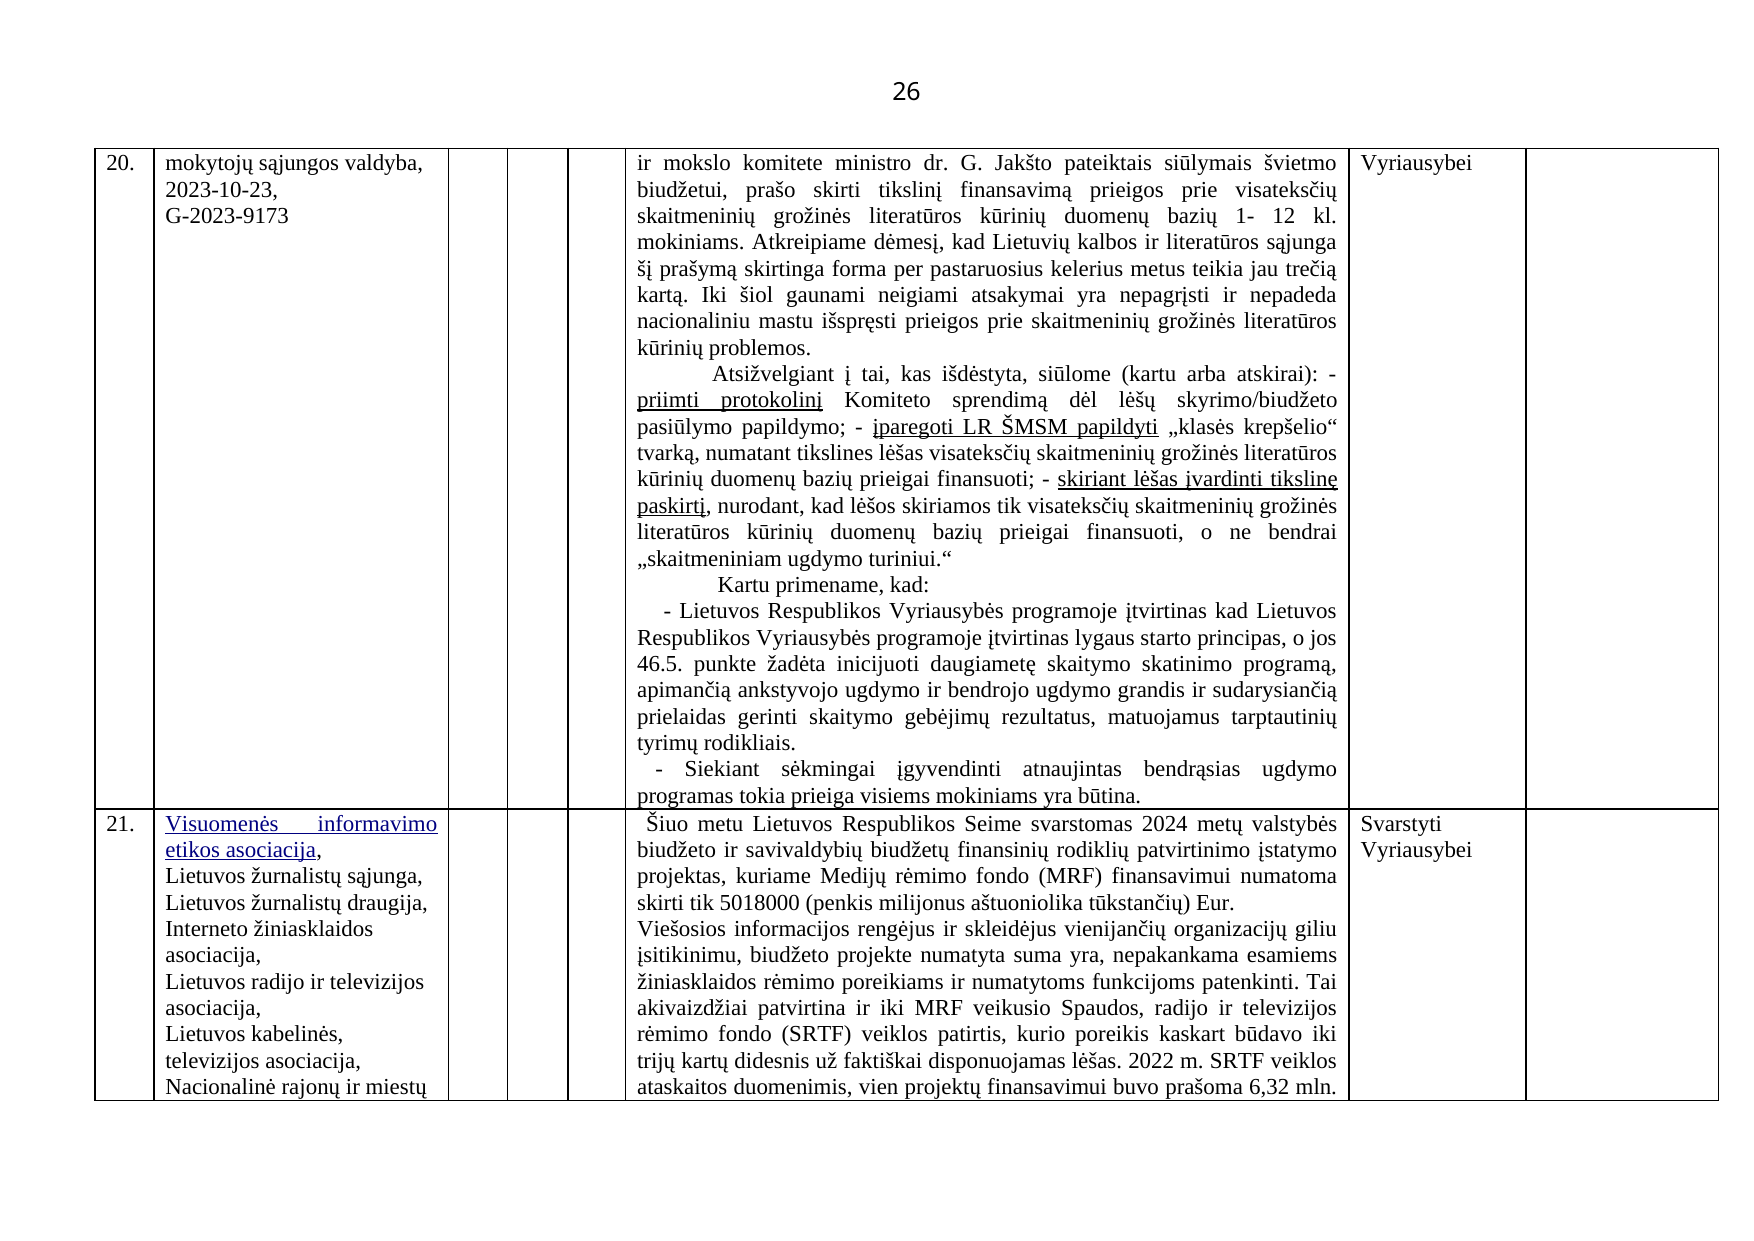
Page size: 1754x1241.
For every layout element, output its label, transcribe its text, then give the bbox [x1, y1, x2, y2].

table_cell [569, 149, 625, 808]
table_cell Visuomenės informavimo etikos asociacija, Lietuvos žurnalistų sąjunga, Lietuvos žurnalistų draugija, Interneto žiniasklaidos asociacija, Lietuvos radijo ir televizijos asociacija, Lietuvos kabelinės, televizijos asociacija, Nacionalinė rajonų ir miestų [155, 810, 448, 1099]
table_cell 20. [96, 149, 153, 808]
table_cell [569, 810, 625, 1099]
table_cell Svarstyti Vyriausybei [1350, 810, 1525, 1099]
table_cell [449, 149, 507, 808]
table_cell 21. [96, 810, 153, 1099]
table_cell [449, 810, 507, 1099]
table_cell Vyriausybei [1350, 149, 1525, 808]
table_cell [508, 149, 567, 808]
table_cell Šiuo metu Lietuvos Respublikos Seime svarstomas 2024 metų valstybės biudžeto ir savivaldybių biudžetų finansinių rodiklių patvirtinimo įstatymo projektas, kuriame Medijų rėmimo fondo (MRF) finansavimui numatoma skirti tik 5018000 (penkis milijonus aštuoniolika tūkstančių) Eur. Viešosios informacijos rengėjus ir skleidėjus vienijančių organizacijų giliu įsitikinimu, biudžeto projekte numatyta suma yra, nepakankama esamiems žiniasklaidos rėmimo poreikiams ir numatytoms funkcijoms patenkinti. Tai akivaizdžiai patvirtina ir iki MRF veikusio Spaudos, radijo ir televizijos rėmimo fondo (SRTF) veiklos patirtis, kurio poreikis kaskart būdavo iki trijų kartų didesnis už faktiškai disponuojamas lėšas. 2022 m. SRTF veiklos ataskaitos duomenimis, vien projektų finansavimui buvo prašoma 6,32 mln. [626, 810, 1348, 1099]
table_cell [1527, 149, 1718, 808]
table_cell [1527, 810, 1718, 1099]
table_cell mokytojų sąjungos valdyba, 2023-10-23, G-2023-9173 [155, 149, 448, 808]
table_cell [508, 810, 567, 1099]
table_cell ir mokslo komitete ministro dr. G. Jakšto pateiktais siūlymais švietmo biudžetui, prašo skirti tikslinį finansavimą prieigos prie visateksčių skaitmeninių grožinės literatūros kūrinių duomenų bazių 1- 12 kl. mokiniams. Atkreipiame dėmesį, kad Lietuvių kalbos ir literatūros sąjunga šį prašymą skirtinga forma per pastaruosius kelerius metus teikia jau trečią kartą. Iki šiol gaunami neigiami atsakymai yra nepagrįsti ir nepadeda nacionaliniu mastu išspręsti prieigos prie skaitmeninių grožinės literatūros kūrinių problemos. Atsižvelgiant į tai, kas išdėstyta, siūlome (kartu arba atskirai): - priimti protokolinį Komiteto sprendimą dėl lėšų skyrimo/biudžeto pasiūlymo papildymo; - įparegoti LR ŠMSM papildyti „klasės krepšelio“ tvarką, numatant tikslines lėšas visateksčių skaitmeninių grožinės literatūros kūrinių duomenų bazių prieigai finansuoti; - skiriant lėšas įvardinti tikslinę paskirtį, nurodant, kad lėšos skiriamos tik visateksčių skaitmeninių grožinės literatūros kūrinių duomenų bazių prieigai finansuoti, o ne bendrai „skaitmeniniam ugdymo turiniui.“ Kartu primename, kad: - Lietuvos Respublikos Vyriausybės programoje įtvirtinas kad Lietuvos Respublikos Vyriausybės programoje įtvirtinas lygaus starto principas, o jos 46.5. punkte žadėta inicijuoti daugiametę skaitymo skatinimo programą, apimančią ankstyvojo ugdymo ir bendrojo ugdymo grandis ir sudarysiančią prielaidas gerinti skaitymo gebėjimų rezultatus, matuojamus tarptautinių tyrimų rodikliais. - Siekiant sėkmingai įgyvendinti atnaujintas bendrąsias ugdymo programas tokia prieiga visiems mokiniams yra būtina. [626, 149, 1348, 808]
